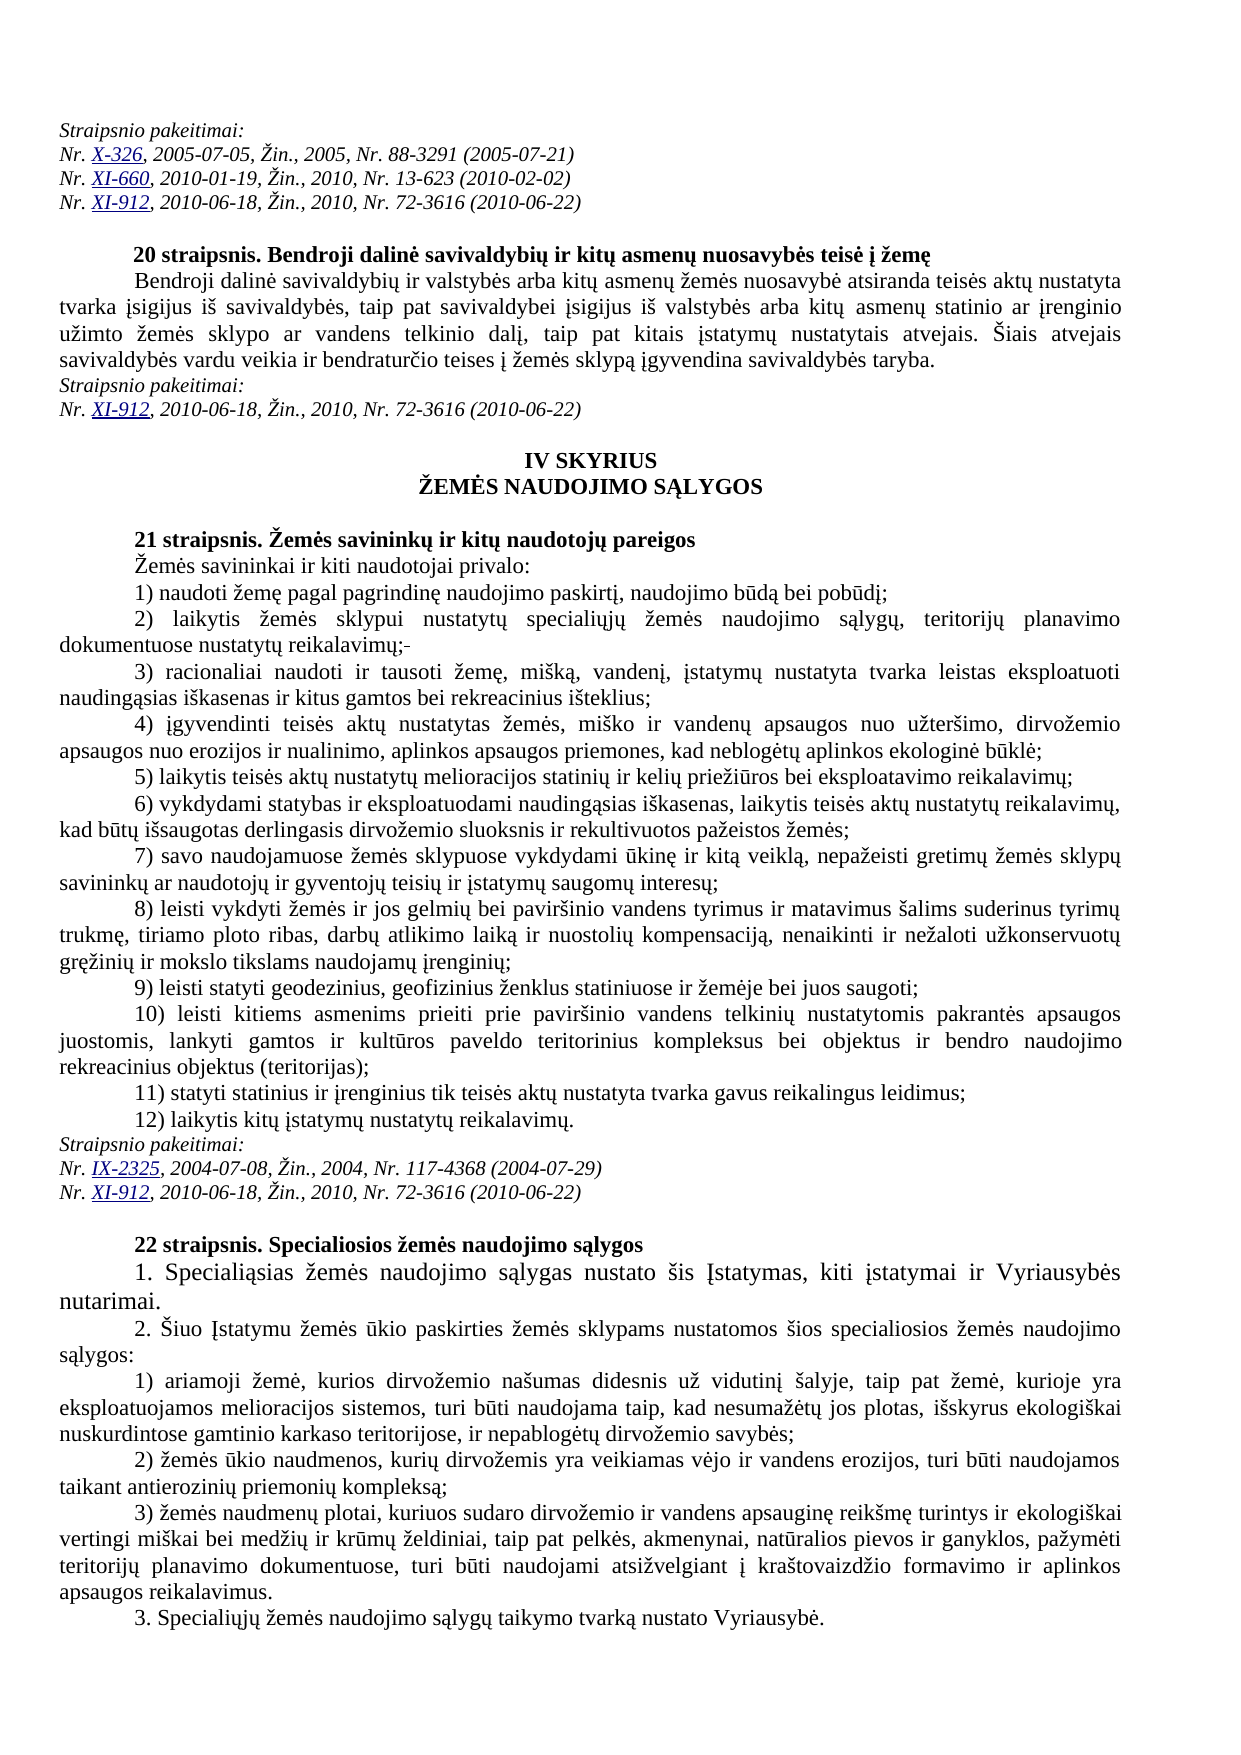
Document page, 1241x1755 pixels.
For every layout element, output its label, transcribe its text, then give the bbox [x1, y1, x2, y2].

text 6) vykdydami statybas ir eksploatuodami naudingąsias iškasenas, laikytis teisės aktų nustatytų reikalavimų, kad būtų išsaugotas derlingasis dirvožemio sluoksnis ir rekultivuotos pažeistos žemės; [59, 789, 1122, 842]
text 4) įgyvendinti teisės aktų nustatytas žemės, miško ir vandenų apsaugos nuo užteršimo, dirvožemio apsaugos nuo erozijos ir nualinimo, aplinkos apsaugos priemones, kad neblogėtų aplinkos ekologinė būklė; [59, 711, 1122, 763]
text 2) laikytis žemės sklypui nustatytų specialiųjų žemės naudojimo sąlygų, teritorijų planavimo dokumentuose nustatytų reikalavimų; [59, 605, 1122, 658]
text 3) žemės naudmenų plotai, kuriuos sudaro dirvožemio ir vandens apsauginę reikšmę turintys ir ekologiškai vertingi miškai bei medžių ir krūmų želdiniai, taip pat pelkės, akmenynai, natūralios pievos ir ganyklos, pažymėti teritorijų planavimo dokumentuose, turi būti naudojami atsižvelgiant į kraštovaizdžio formavimo ir aplinkos apsaugos reikalavimus. [59, 1499, 1122, 1604]
text 2) žemės ūkio naudmenos, kurių dirvožemis yra veikiamas vėjo ir vandens erozijos, turi būti naudojamos taikant antierozinių priemonių kompleksą; [59, 1446, 1122, 1499]
text 21 straipsnis. Žemės savininkų ir kitų naudotojų pareigos [59, 526, 1122, 552]
subtitle Žemės naudojimo sąlygos [59, 473, 1122, 500]
text 5) laikytis teisės aktų nustatytų melioracijos statinių ir kelių priežiūros bei eksploatavimo reikalavimų; [59, 763, 1122, 789]
text Nr. X-326, 2005-07-05, Žin., 2005, Nr. 88-3291 (2005-07-21) [59, 142, 1122, 166]
text Nr. XI-660, 2010-01-19, Žin., 2010, Nr. 13-623 (2010-02-02) [59, 166, 1122, 190]
text 1) naudoti žemę pagal pagrindinę naudojimo paskirtį, naudojimo būdą bei pobūdį; [59, 579, 1122, 605]
text 1. Specialiąsias žemės naudojimo sąlygas nustato šis Įstatymas, kiti įstatymai ir Vyriausybės nutarimai. [59, 1257, 1122, 1314]
text 20 straipsnis. Bendroji dalinė savivaldybių ir kitų asmenų nuosavybės teisė į žemę [133, 241, 1122, 267]
text 8) leisti vykdyti žemės ir jos gelmių bei paviršinio vandens tyrimus ir matavimus šalims suderinus tyrimų trukmę, tiriamo ploto ribas, darbų atlikimo laiką ir nuostolių kompensaciją, nenaikinti ir nežaloti užkonservuotų gręžinių ir mokslo tikslams naudojamų įrenginių; [59, 895, 1122, 974]
text 7) savo naudojamuose žemės sklypuose vykdydami ūkinę ir kitą veiklą, nepažeisti gretimų žemės sklypų savininkų ar naudotojų ir gyventojų teisių ir įstatymų saugomų interesų; [59, 842, 1122, 895]
text Straipsnio pakeitimai: [59, 372, 1122, 397]
text 2. Šiuo Įstatymu žemės ūkio paskirties žemės sklypams nustatomos šios specialiosios žemės naudojimo sąlygos: [59, 1314, 1122, 1367]
text Straipsnio pakeitimai: [59, 1132, 1122, 1156]
text 10) leisti kitiems asmenims prieiti prie paviršinio vandens telkinių nustatytomis pakrantės apsaugos juostomis, lankyti gamtos ir kultūros paveldo teritorinius kompleksus bei objektus ir bendro naudojimo rekreacinius objektus (teritorijas); [59, 1000, 1122, 1079]
text Žemės savininkai ir kiti naudotojai privalo: [59, 552, 1122, 579]
text 3. Specialiųjų žemės naudojimo sąlygų taikymo tvarką nustato Vyriausybė. [59, 1604, 1122, 1631]
text Straipsnio pakeitimai: [59, 118, 1122, 142]
text 3) racionaliai naudoti ir tausoti žemę, mišką, vandenį, įstatymų nustatyta tvarka leistas eksploatuoti naudingąsias iškasenas ir kitus gamtos bei rekreacinius išteklius; [59, 658, 1122, 711]
text Nr. XI-912, 2010-06-18, Žin., 2010, Nr. 72-3616 (2010-06-22) [59, 1180, 1122, 1204]
text 1) ariamoji žemė, kurios dirvožemio našumas didesnis už vidutinį šalyje, taip pat žemė, kurioje yra eksploatuojamos melioracijos sistemos, turi būti naudojama taip, kad nesumažėtų jos plotas, išskyrus ekologiškai nuskurdintose gamtinio karkaso teritorijose, ir nepablogėtų dirvožemio savybės; [59, 1367, 1122, 1446]
text 12) laikytis kitų įstatymų nustatytų reikalavimų. [59, 1106, 1122, 1132]
text 9) leisti statyti geodezinius, geofizinius ženklus statiniuose ir žemėje bei juos saugoti; [59, 974, 1122, 1000]
text 22 straipsnis. Specialiosios žemės naudojimo sąlygos [59, 1231, 1122, 1257]
subtitle IV skyrius [59, 447, 1122, 473]
text Bendroji dalinė savivaldybių ir valstybės arba kitų asmenų žemės nuosavybė atsiranda teisės aktų nustatyta tvarka įsigijus iš savivaldybės, taip pat savivaldybei įsigijus iš valstybės arba kitų asmenų statinio ar įrenginio užimto žemės sklypo ar vandens telkinio dalį, taip pat kitais įstatymų nustatytais atvejais. Šiais atvejais savivaldybės vardu veikia ir bendraturčio teises į žemės sklypą įgyvendina savivaldybės taryba. [59, 267, 1122, 372]
text 11) statyti statinius ir įrenginius tik teisės aktų nustatyta tvarka gavus reikalingus leidimus; [59, 1079, 1122, 1106]
text Nr. XI-912, 2010-06-18, Žin., 2010, Nr. 72-3616 (2010-06-22) [59, 190, 1122, 214]
text Nr. IX-2325, 2004-07-08, Žin., 2004, Nr. 117-4368 (2004-07-29) [59, 1156, 1122, 1180]
text Nr. XI-912, 2010-06-18, Žin., 2010, Nr. 72-3616 (2010-06-22) [59, 397, 1122, 421]
